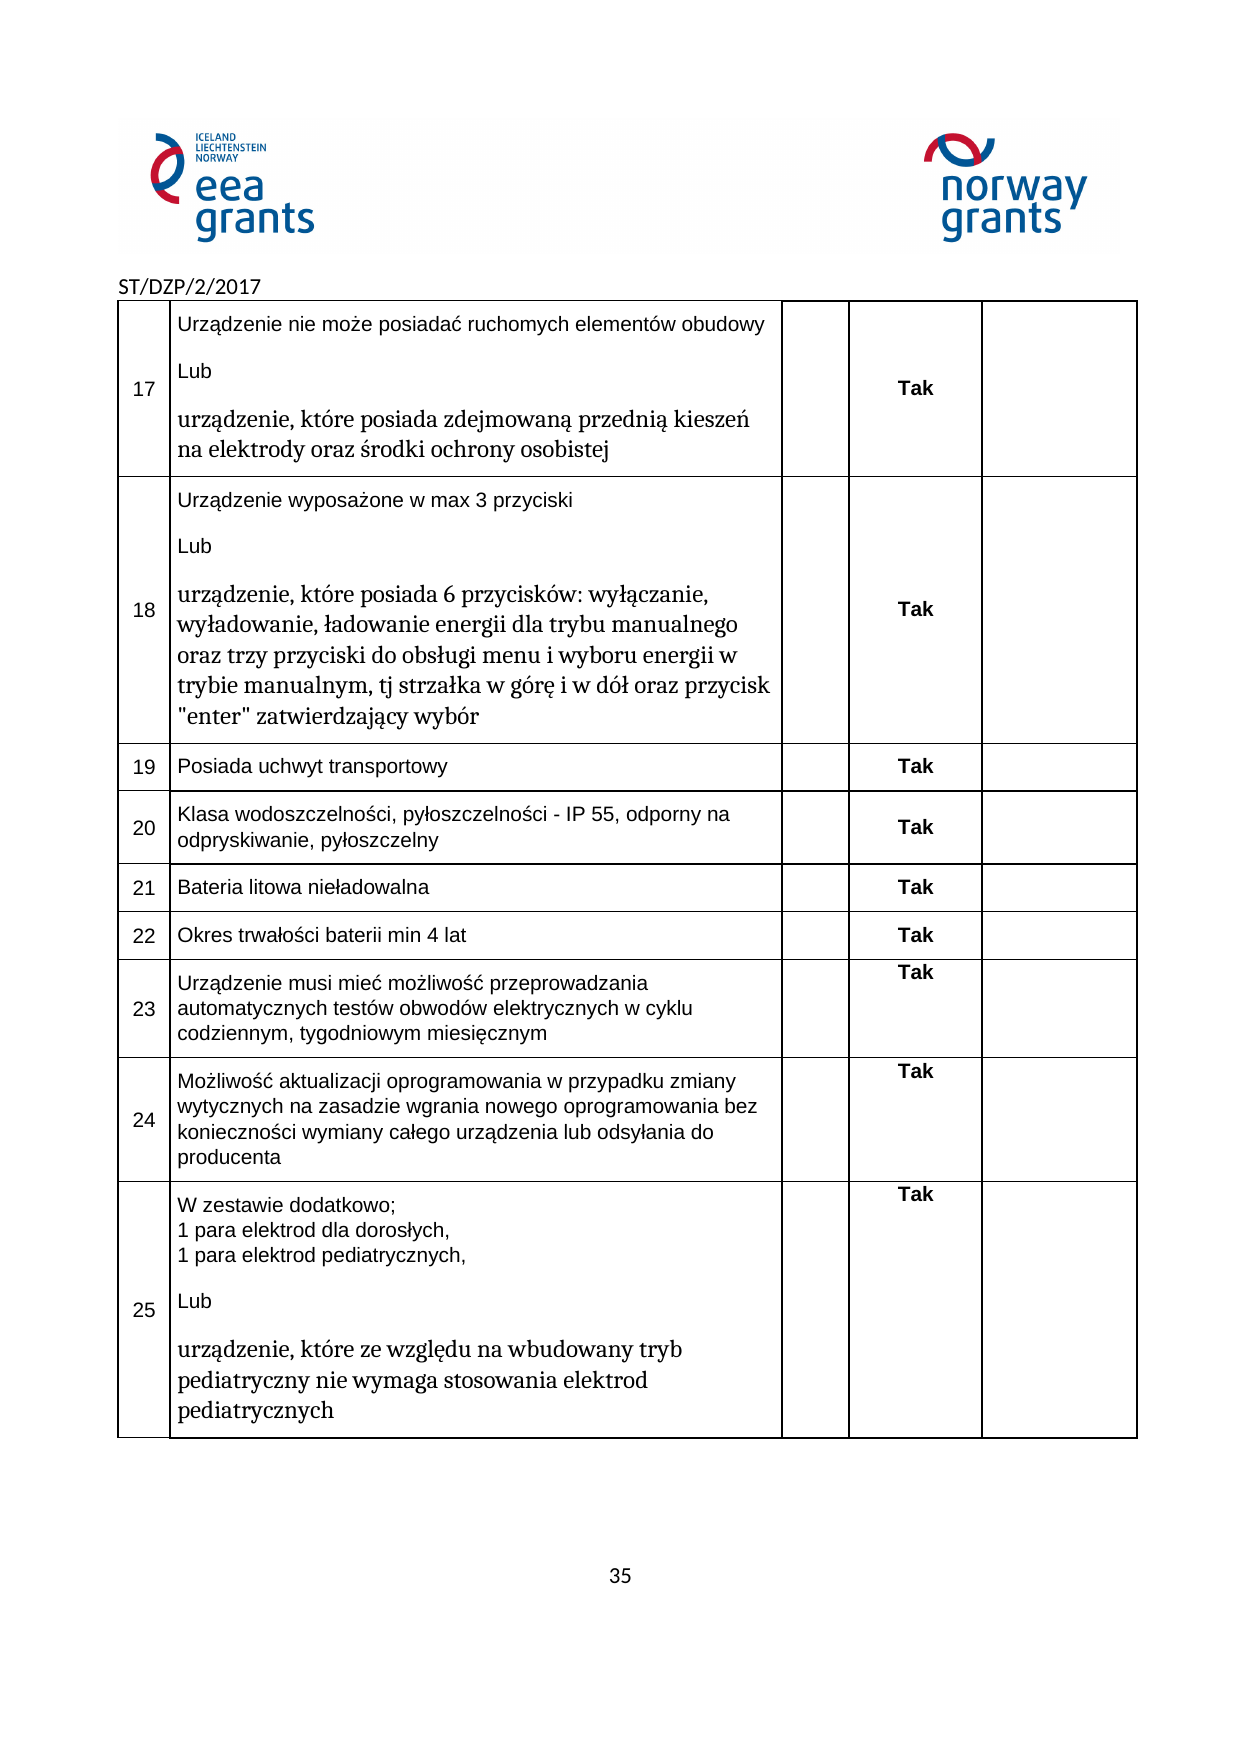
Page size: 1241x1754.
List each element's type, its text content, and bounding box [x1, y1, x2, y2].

table_cell [783, 744, 848, 790]
table_cell 17 [119, 301, 169, 476]
table_cell Tak [850, 1182, 981, 1437]
table_cell Tak [850, 792, 981, 863]
table_cell [983, 744, 1136, 790]
table_cell Posiada uchwyt transportowy [171, 744, 781, 790]
table_cell 22 [119, 912, 169, 958]
table_cell Urządzenie nie może posiadać ruchomych elementów obudowy Lub urządzenie, które posiada zdejmowaną przednią kieszeń na elektrody oraz środki ochrony osobistej [171, 301, 781, 476]
table_cell W zestawie dodatkowo; 1 para elektrod dla dorosłych, 1 para elektrod pediatrycznych, Lub urządzenie, które ze względu na wbudowany tryb pediatryczny nie wymaga stosowania elektrod pediatrycznych [171, 1182, 781, 1437]
table_cell Tak [850, 960, 981, 1057]
table_cell [983, 865, 1136, 911]
table_cell [983, 1058, 1136, 1181]
table_cell [783, 1058, 848, 1181]
table_cell 24 [119, 1058, 169, 1181]
table_cell Tak [850, 1058, 981, 1181]
table_cell 25 [119, 1182, 169, 1437]
table_cell [983, 792, 1136, 863]
table_cell Tak [850, 865, 981, 911]
table_cell 20 [119, 791, 169, 863]
table_cell Bateria litowa nieładowalna [171, 865, 781, 911]
table_cell 18 [119, 477, 169, 742]
table_cell [783, 792, 848, 863]
table_cell [783, 912, 848, 958]
table_cell [783, 865, 848, 911]
table_cell [783, 1182, 848, 1437]
table_cell 23 [119, 960, 169, 1057]
table_cell [783, 960, 848, 1057]
table_cell 19 [119, 744, 169, 790]
table_cell [983, 912, 1136, 958]
table_cell Klasa wodoszczelności, pyłoszczelności - IP 55, odporny na odpryskiwanie, pyłoszczelny [171, 792, 781, 863]
table_cell [983, 960, 1136, 1057]
table_cell Możliwość aktualizacji oprogramowania w przypadku zmiany wytycznych na zasadzie wgrania nowego oprogramowania bez konieczności wymiany całego urządzenia lub odsyłania do producenta [171, 1058, 781, 1181]
table_cell [983, 302, 1136, 476]
table_cell Urządzenie musi mieć możliwość przeprowadzania automatycznych testów obwodów elektrycznych w cyklu codziennym, tygodniowym miesięcznym [171, 960, 781, 1057]
table_cell [983, 1182, 1136, 1437]
table_cell Tak [850, 912, 981, 958]
table_cell Urządzenie wyposażone w max 3 przyciski Lub urządzenie, które posiada 6 przycisków: wyłączanie, wyładowanie, ładowanie energii dla trybu manualnego oraz trzy przyciski do obsługi menu i wyboru energii w trybie manualnym, tj strzałka w górę i w dół oraz przycisk "enter" zatwierdzający wybór [171, 477, 781, 742]
table_cell Tak [850, 477, 981, 742]
table_cell [783, 302, 848, 476]
table_cell [983, 477, 1136, 742]
table_cell 21 [119, 864, 169, 911]
table_cell Okres trwałości baterii min 4 lat [171, 912, 781, 958]
table_cell Tak [850, 302, 981, 476]
table_cell Tak [850, 744, 981, 790]
table_cell [783, 477, 848, 742]
